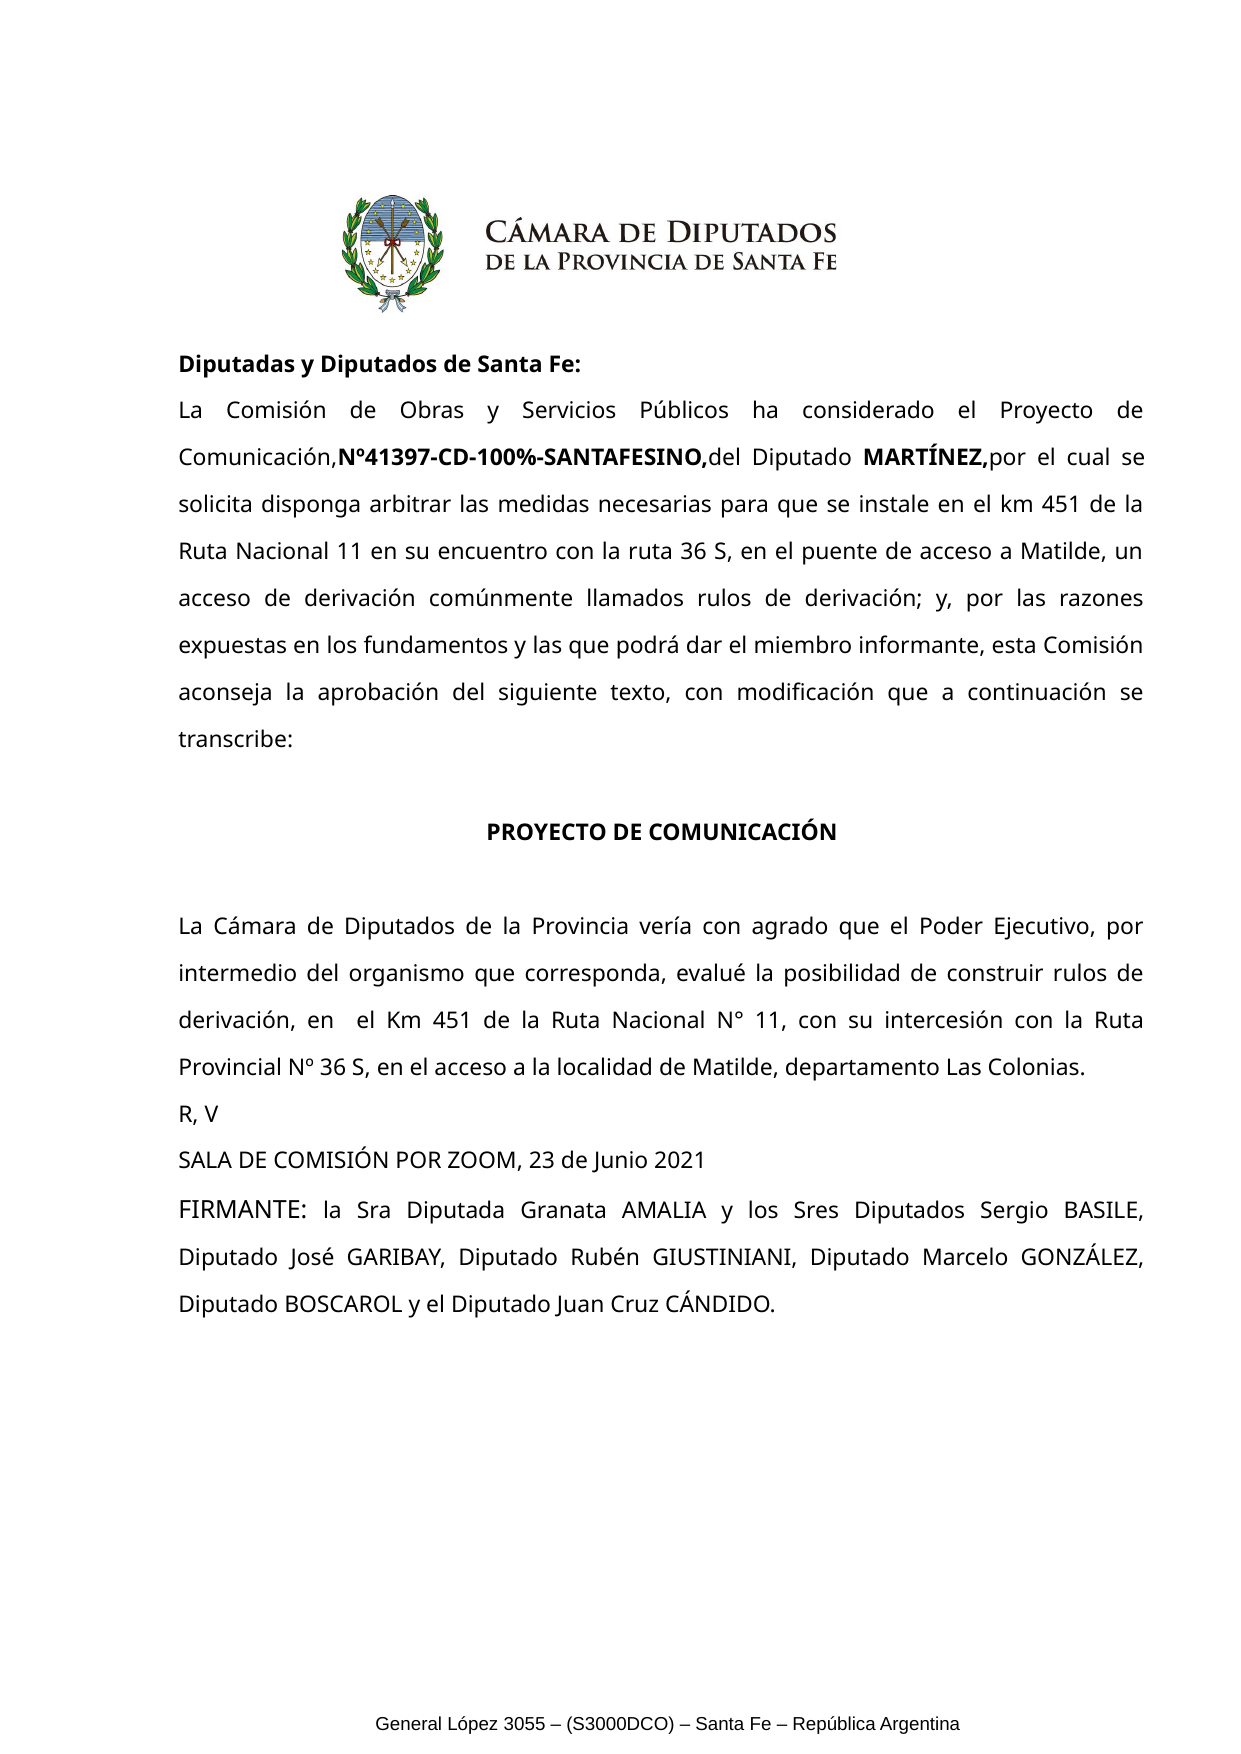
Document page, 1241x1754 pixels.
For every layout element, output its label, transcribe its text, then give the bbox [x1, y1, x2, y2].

list La Cámara de Diputados de la Provincia vería con agrado que el Poder Ejecutivo, por intermedio del organismo que corresponda, evalué la posibilidad de construir rulos de derivación, en el Km 451 de la Ruta Nacional N° 11, con su intercesión con la Ruta Provincial Nº 36 S, en el acceso a la localidad de Matilde, departamento Las Colonias. [178, 910, 1145, 1082]
list PROYECTO DE COMUNICACIÓN [178, 816, 1145, 847]
picture [341, 195, 837, 317]
list Diputadas y Diputados de Santa Fe: [178, 347, 1145, 379]
list FIRMANTE: la Sra Diputada Granata AMALIA y los Sres Diputados Sergio BASILE, Diputado José GARIBAY, Diputado Rubén GIUSTINIANI, Diputado Marcelo GONZÁLEZ, Diputado BOSCAROL y el Diputado Juan Cruz CÁNDIDO. [178, 1191, 1145, 1319]
list SALA DE COMISIÓN POR ZOOM, 23 de Junio 2021 [178, 1144, 1145, 1176]
list R, V [178, 1097, 1145, 1129]
list La Comisión de Obras y Servicios Públicos ha considerado el Proyecto de Comunicación,Nº41397-CD-100%-SANTAFESINO,del Diputado MARTÍNEZ,por el cual se solicita disponga arbitrar las medidas necesarias para que se instale en el km 451 de la Ruta Nacional 11 en su encuentro con la ruta 36 S, en el puente de acceso a Matilde, un acceso de derivación comúnmente llamados rulos de derivación; y, por las razones expuestas en los fundamentos y las que podrá dar el miembro informante, esta Comisión aconseja la aprobación del siguiente texto, con modificación que a continuación se transcribe: [178, 394, 1145, 754]
